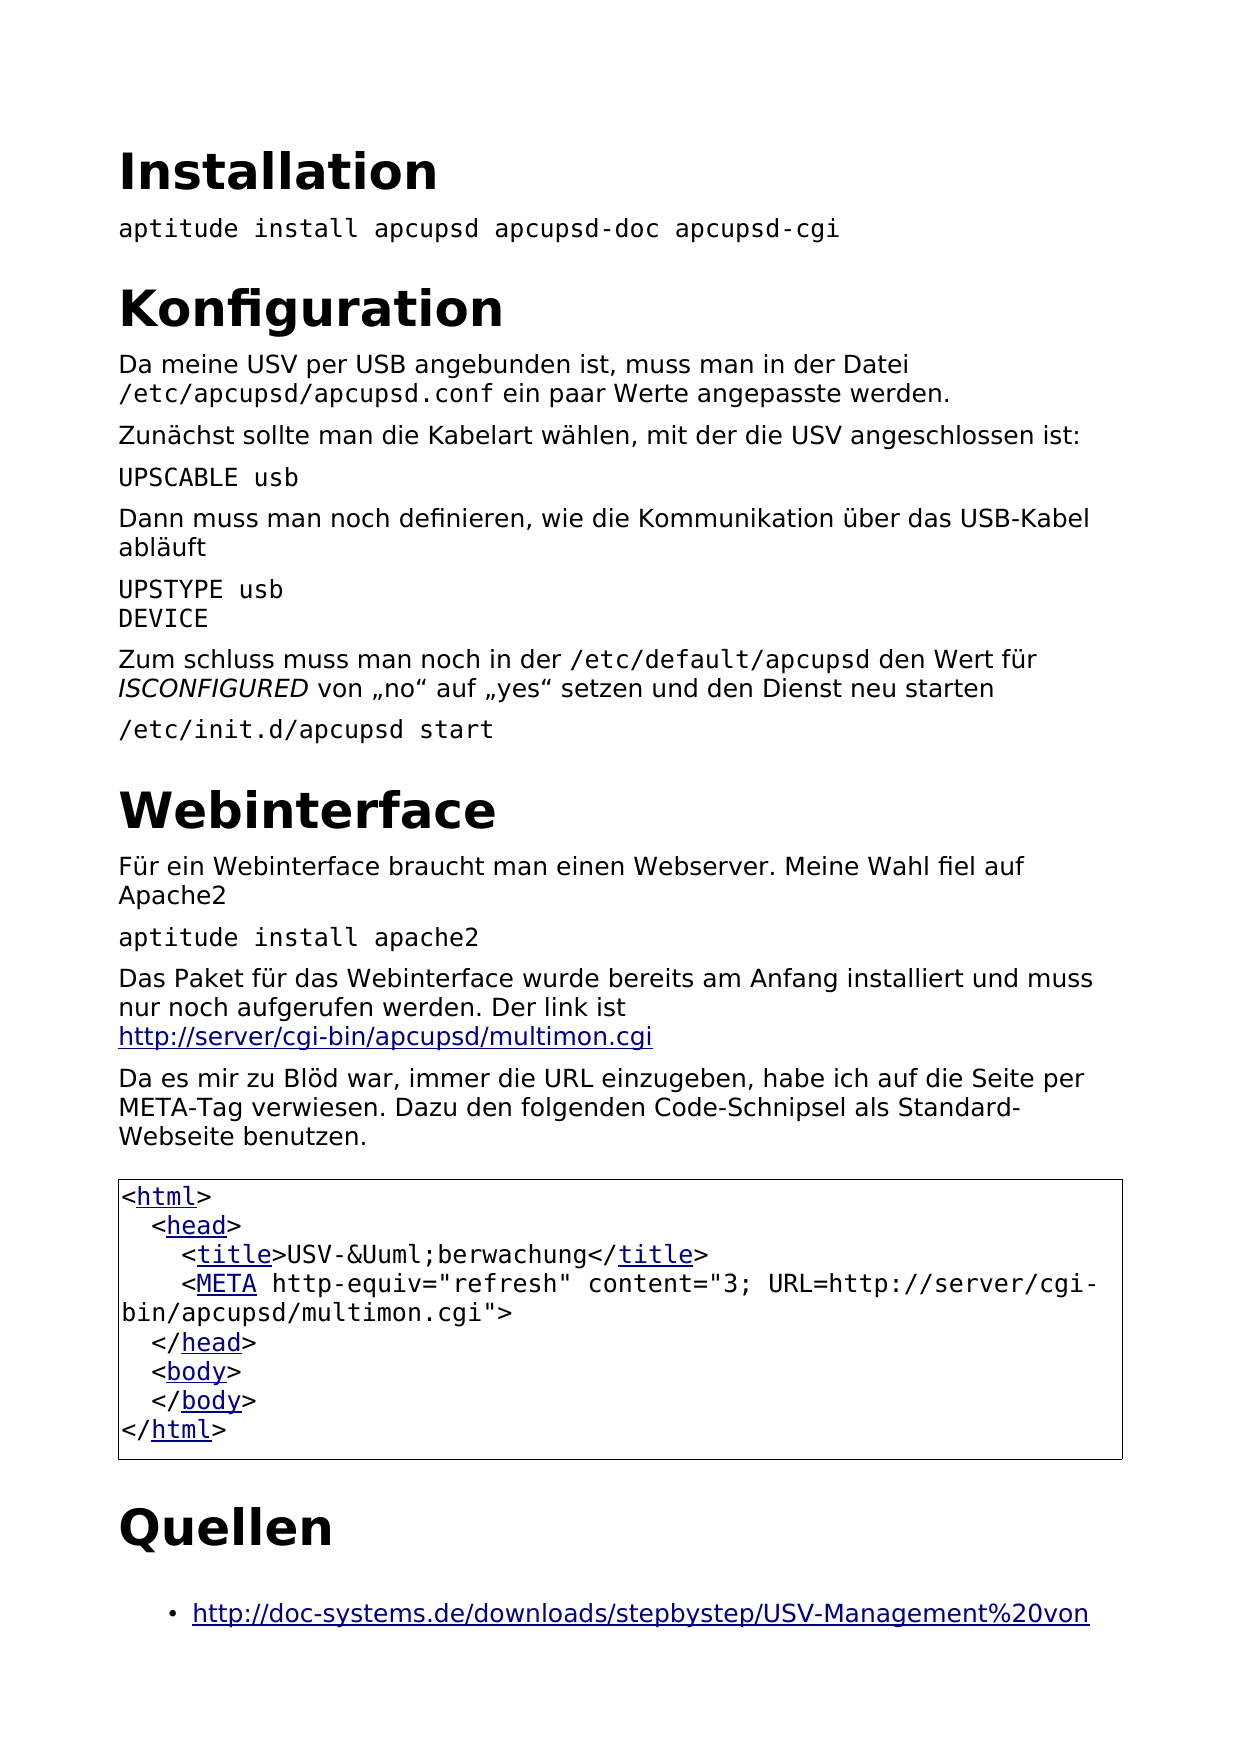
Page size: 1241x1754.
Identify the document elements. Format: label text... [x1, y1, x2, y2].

text UPSCABLE usb [118, 463, 1122, 492]
list http://doc-systems.de/downloads/stepbystep/USV-Management%20von [177, 1599, 1122, 1628]
subtitle Installation [118, 143, 1122, 201]
text Das Paket für das Webinterface wurde bereits am Anfang installiert und muss nur noch aufgerufen werden. Der link ist http://server/cgi-bin/apcupsd/multimon.cgi [118, 964, 1122, 1052]
text Zunächst sollte man die Kabelart wählen, mit der die USV angeschlossen ist: [118, 421, 1122, 451]
text UPSTYPE usb DEVICE [118, 575, 1122, 633]
subtitle Webinterface [118, 782, 1122, 840]
text aptitude install apcupsd apcupsd-doc apcupsd-cgi [118, 214, 1122, 243]
text Zum schluss muss man noch in der /etc/default/apcupsd den Wert für ISCONFIGURED von „no“ auf „yes“ setzen und den Dienst neu starten [118, 645, 1122, 703]
text Dann muss man noch definieren, wie die Kommunikation über das USB-Kabel abläuft [118, 504, 1122, 562]
text Da meine USV per USB angebunden ist, muss man in der Datei /etc/apcupsd/apcupsd.conf ein paar Werte angepasste werden. [118, 351, 1122, 409]
text Da es mir zu Blöd war, immer die URL einzugeben, habe ich auf die Seite per META-Tag verwiesen. Dazu den folgenden Code-Schnipsel als Standard-Webseite benutzen. [118, 1064, 1122, 1152]
subtitle Konfiguration [118, 280, 1122, 338]
text /etc/init.d/apcupsd start [118, 716, 1122, 745]
table_header <html> <head> <title>USV-&Uuml;berwachung</title> <META http-equiv="refresh" content="3; URL=http://server/cgi-bin/apcupsd/multimon.cgi"> </head> <body> </body> </html> [119, 1180, 1122, 1459]
text Für ein Webinterface braucht man einen Webserver. Meine Wahl fiel auf Apache2 [118, 852, 1122, 911]
text aptitude install apache2 [118, 923, 1122, 952]
subtitle Quellen [118, 1499, 1122, 1557]
